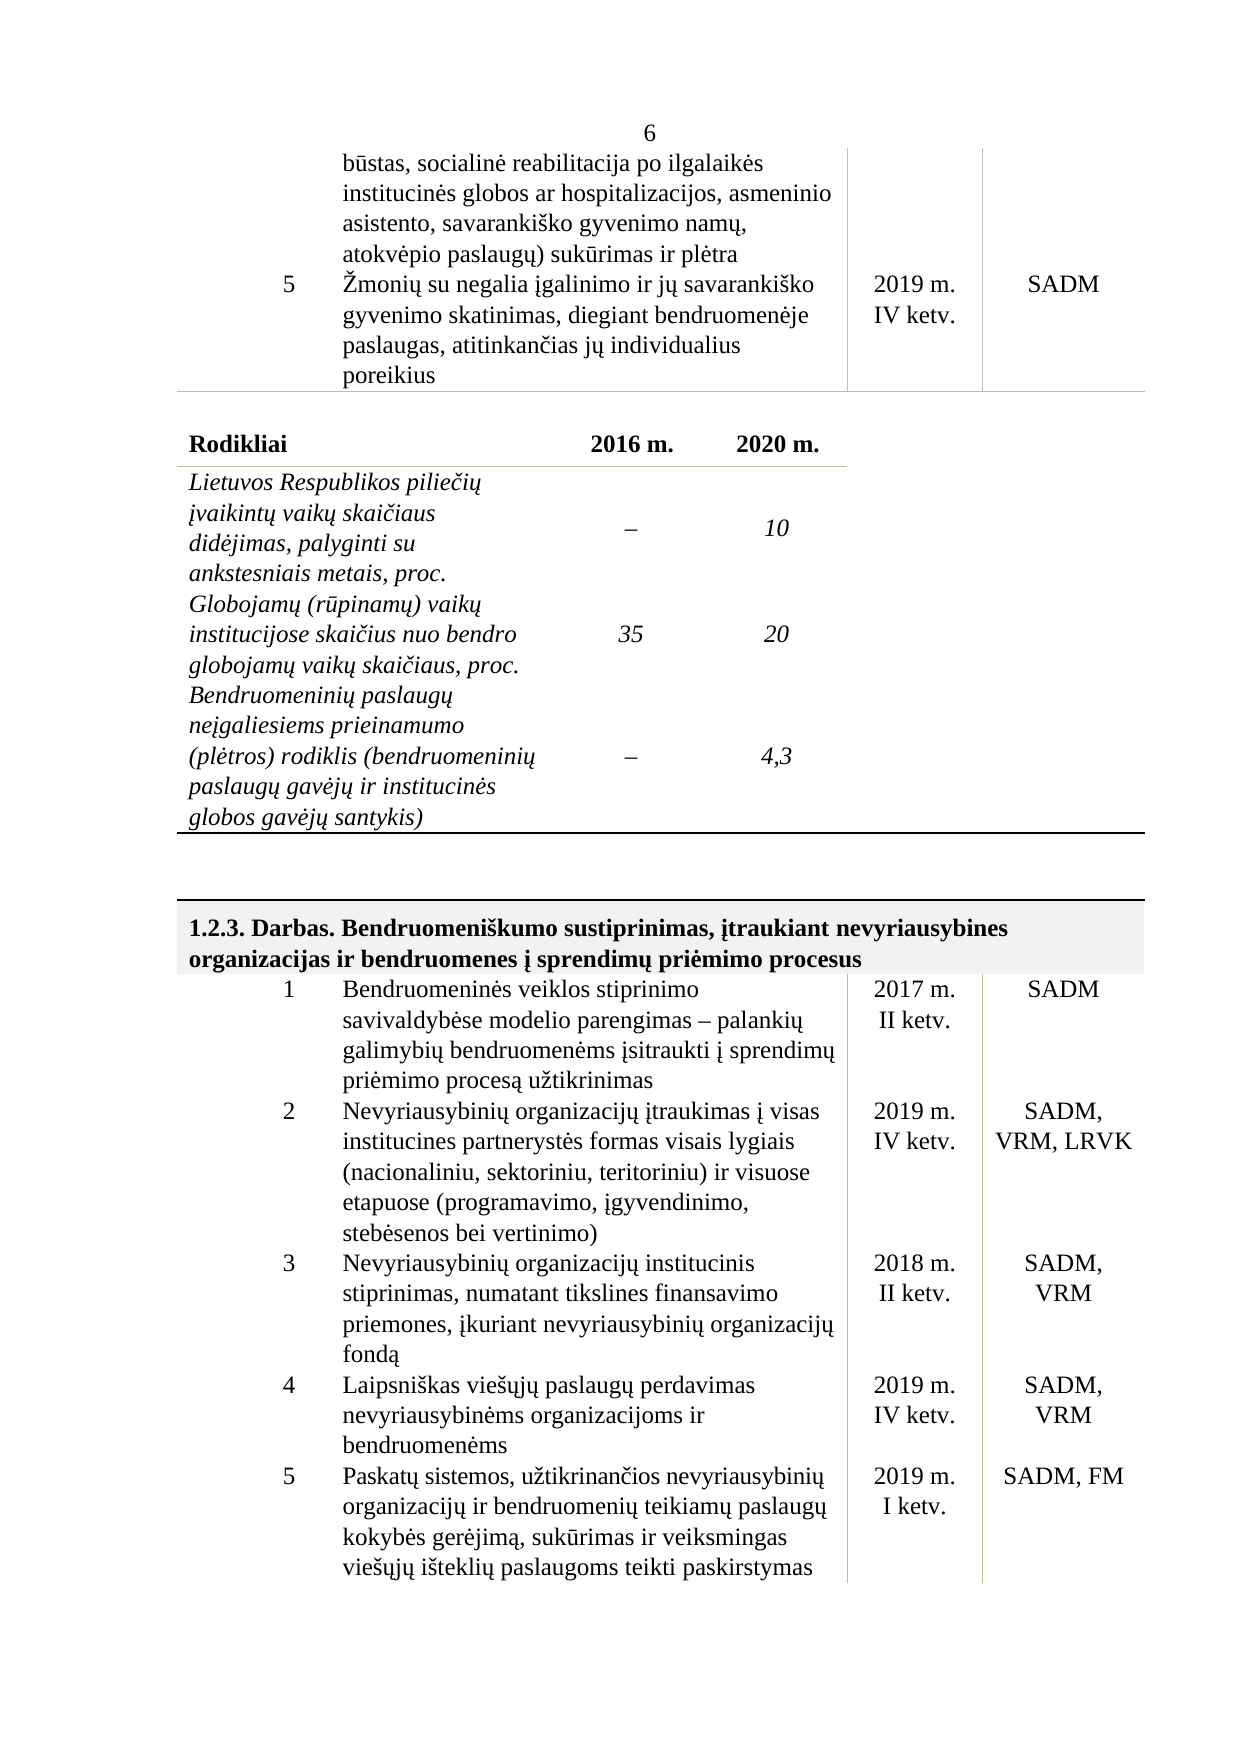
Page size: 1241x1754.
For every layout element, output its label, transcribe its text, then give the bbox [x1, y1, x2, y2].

table_cell [847, 680, 982, 832]
table_cell [177, 1248, 247, 1370]
table_cell [331, 865, 423, 899]
table_cell Žmonių su negalia įgalinimo ir jų savarankiško gyvenimo skatinimas, diegiant bendruomenėje paslaugas, atitinkančias jų individualius poreikius [331, 269, 847, 391]
table_cell [847, 392, 982, 422]
table_cell 1 [247, 974, 331, 1096]
table_cell [982, 423, 1144, 466]
table_cell [708, 865, 847, 899]
table_cell 2019 m. IV ketv. [848, 1096, 982, 1248]
table_cell 10 [708, 467, 847, 589]
table_cell [982, 834, 1144, 865]
table_cell [177, 865, 247, 899]
table_cell [331, 834, 423, 865]
table_cell [423, 865, 556, 899]
table_cell [847, 589, 982, 680]
table_cell 2017 m. II ketv. [848, 974, 982, 1096]
table_cell [247, 865, 331, 899]
table_cell 1.2.3. Darbas. Bendruomeniškumo sustiprinimas, įtraukiant nevyriausybines organizacijas ir bendruomenes į sprendimų priėmimo procesus [177, 901, 1144, 974]
table_cell Globojamų (rūpinamų) vaikų institucijose skaičius nuo bendro globojamų vaikų skaičiaus, proc. [177, 589, 556, 680]
table_cell [247, 392, 331, 422]
table_cell SADM, VRM, LRVK [983, 1096, 1144, 1248]
table_cell [331, 392, 847, 422]
table_cell 35 [556, 589, 708, 680]
table_cell Nevyriausybinių organizacijų institucinis stiprinimas, numatant tikslines finansavimo priemones, įkuriant nevyriausybinių organizacijų fondą [331, 1248, 847, 1370]
table_cell 2019 m. IV ketv. [848, 269, 982, 391]
table_cell [982, 466, 1144, 589]
table_cell Bendruomeninių paslaugų neįgaliesiems prieinamumo (plėtros) rodiklis (bendruomeninių paslaugų gavėjų ir institucinės globos gavėjų santykis) [177, 680, 556, 832]
table_cell [556, 834, 708, 865]
table_cell 4 [247, 1370, 331, 1461]
table_cell [177, 1096, 247, 1248]
table_cell Paskatų sistemos, užtikrinančios nevyriausybinių organizacijų ir bendruomenių teikiamų paslaugų kokybės gerėjimą, sukūrimas ir veiksmingas viešųjų išteklių paslaugoms teikti paskirstymas [331, 1461, 847, 1583]
table_cell [982, 680, 1144, 832]
table_cell [331, 423, 423, 466]
table_cell [177, 834, 247, 865]
table_cell 2016 m. [556, 423, 708, 466]
table_cell [247, 834, 331, 865]
table_cell [177, 1370, 247, 1461]
table_cell [847, 834, 982, 865]
table_cell 4,3 [708, 680, 847, 832]
table_cell [177, 974, 247, 1096]
table_cell 3 [247, 1248, 331, 1370]
table_cell [177, 392, 247, 422]
table_cell Laipsniškas viešųjų paslaugų perdavimas nevyriausybinėms organizacijoms ir bendruomenėms [331, 1370, 847, 1461]
table_cell [423, 423, 556, 466]
table_cell [982, 589, 1144, 680]
table_cell SADM, VRM [983, 1370, 1144, 1461]
table_cell [177, 148, 247, 269]
table_cell [556, 865, 708, 899]
table_cell Rodikliai [177, 423, 331, 466]
table_cell – [556, 467, 708, 589]
table_cell [983, 148, 1144, 269]
table_cell 2019 m. I ketv. [848, 1461, 982, 1583]
table_cell Nevyriausybinių organizacijų įtraukimas į visas institucines partnerystės formas visais lygiais (nacionaliniu, sektoriniu, teritoriniu) ir visuose etapuose (programavimo, įgyvendinimo, stebėsenos bei vertinimo) [331, 1096, 847, 1248]
table_cell 5 [247, 1461, 331, 1583]
table_cell 2020 m. [708, 423, 847, 466]
table_cell 2018 m. II ketv. [848, 1248, 982, 1370]
table_cell [982, 865, 1144, 899]
table_cell SADM [983, 269, 1144, 391]
table_cell [177, 269, 247, 391]
table_cell 20 [708, 589, 847, 680]
table_cell Bendruomeninės veiklos stiprinimo savivaldybėse modelio parengimas – palankių galimybių bendruomenėms įsitraukti į sprendimų priėmimo procesą užtikrinimas [331, 974, 847, 1096]
table_cell [982, 392, 1144, 422]
table_cell SADM, VRM [983, 1248, 1144, 1370]
table_cell – [556, 680, 708, 832]
table_cell Lietuvos Respublikos piliečių įvaikintų vaikų skaičiaus didėjimas, palyginti su ankstesniais metais, proc. [177, 467, 556, 589]
table_cell [848, 148, 982, 269]
table_cell [247, 148, 331, 269]
table_cell SADM [983, 974, 1144, 1096]
table_cell [423, 834, 556, 865]
table_cell [177, 1461, 247, 1583]
table_cell [847, 865, 982, 899]
table_cell [847, 466, 982, 589]
table_cell 2019 m. IV ketv. [848, 1370, 982, 1461]
table_cell 5 [247, 269, 331, 391]
table_cell [708, 834, 847, 865]
table_cell būstas, socialinė reabilitacija po ilgalaikės institucinės globos ar hospitalizacijos, asmeninio asistento, savarankiško gyvenimo namų, atokvėpio paslaugų) sukūrimas ir plėtra [331, 148, 847, 269]
table_cell SADM, FM [983, 1461, 1144, 1583]
table_cell 2 [247, 1096, 331, 1248]
table_cell [847, 423, 982, 466]
